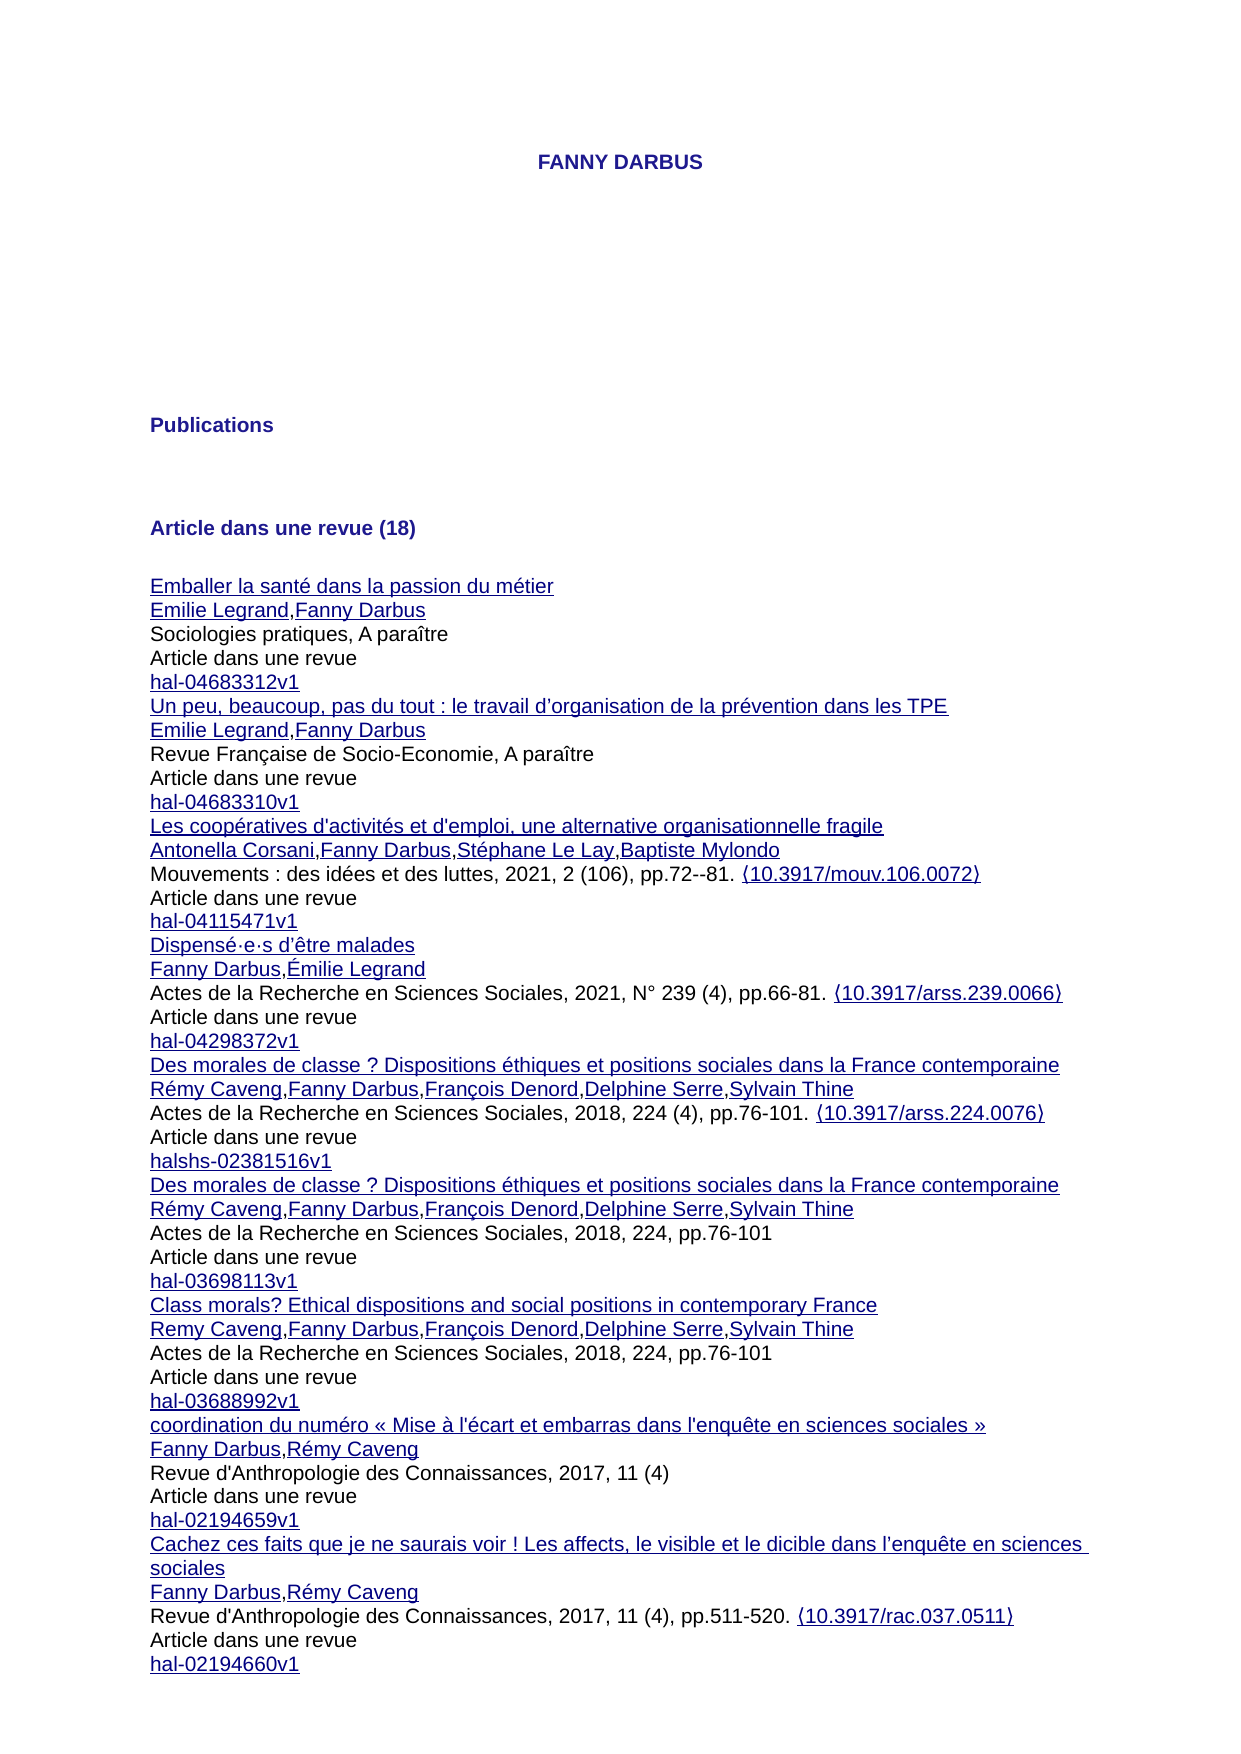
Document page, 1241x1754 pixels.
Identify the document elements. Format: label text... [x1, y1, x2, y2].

subtitle FANNY DARBUS [150, 150, 1090, 174]
table_cell Des morales de classe ? Dispositions éthiques et positions sociales dans la France contemporaine Rémy Caveng,Fanny Darbus,François Denord,Delphine Serre,Sylvain Thine Actes de la Recherche en Sciences Sociales, 2018, 224 (4), pp.76-101. ⟨10.3917/arss.224.0076⟩ Article dans une revue halshs-02381516v1 [150, 1053, 1090, 1173]
table_cell Cachez ces faits que je ne saurais voir ! Les affects, le visible et le dicible dans l’enquête en sciences sociales Fanny Darbus,Rémy Caveng Revue d'Anthropologie des Connaissances, 2017, 11 (4), pp.511-520. ⟨10.3917/rac.037.0511⟩ Article dans une revue hal-02194660v1 [150, 1532, 1090, 1676]
table_cell Un peu, beaucoup, pas du tout : le travail d’organisation de la prévention dans les TPE Emilie Legrand,Fanny Darbus Revue Française de Socio-Economie, A paraître Article dans une revue hal-04683310v1 [150, 694, 1090, 813]
subtitle Publications [150, 412, 1090, 436]
table_header Emballer la santé dans la passion du métier Emilie Legrand,Fanny Darbus Sociologies pratiques, A paraître Article dans une revue hal-04683312v1 [150, 574, 1090, 694]
table_cell Dispensé·e·s d’être malades Fanny Darbus,Émilie Legrand Actes de la Recherche en Sciences Sociales, 2021, N° 239 (4), pp.66-81. ⟨10.3917/arss.239.0066⟩ Article dans une revue hal-04298372v1 [150, 933, 1090, 1053]
subtitle Article dans une revue (18) [150, 516, 1090, 539]
table_cell Les coopératives d'activités et d'emploi, une alternative organisationnelle fragile Antonella Corsani,Fanny Darbus,Stéphane Le Lay,Baptiste Mylondo Mouvements : des idées et des luttes, 2021, 2 (106), pp.72--81. ⟨10.3917/mouv.106.0072⟩ Article dans une revue hal-04115471v1 [150, 814, 1090, 933]
table_cell Class morals? Ethical dispositions and social positions in contemporary France Remy Caveng,Fanny Darbus,François Denord,Delphine Serre,Sylvain Thine Actes de la Recherche en Sciences Sociales, 2018, 224, pp.76-101 Article dans une revue hal-03688992v1 [150, 1293, 1090, 1412]
table_cell coordination du numéro « Mise à l'écart et embarras dans l'enquête en sciences sociales » Fanny Darbus,Rémy Caveng Revue d'Anthropologie des Connaissances, 2017, 11 (4) Article dans une revue hal-02194659v1 [150, 1413, 1090, 1532]
table_cell Des morales de classe ? Dispositions éthiques et positions sociales dans la France contemporaine Rémy Caveng,Fanny Darbus,François Denord,Delphine Serre,Sylvain Thine Actes de la Recherche en Sciences Sociales, 2018, 224, pp.76-101 Article dans une revue hal-03698113v1 [150, 1173, 1090, 1293]
